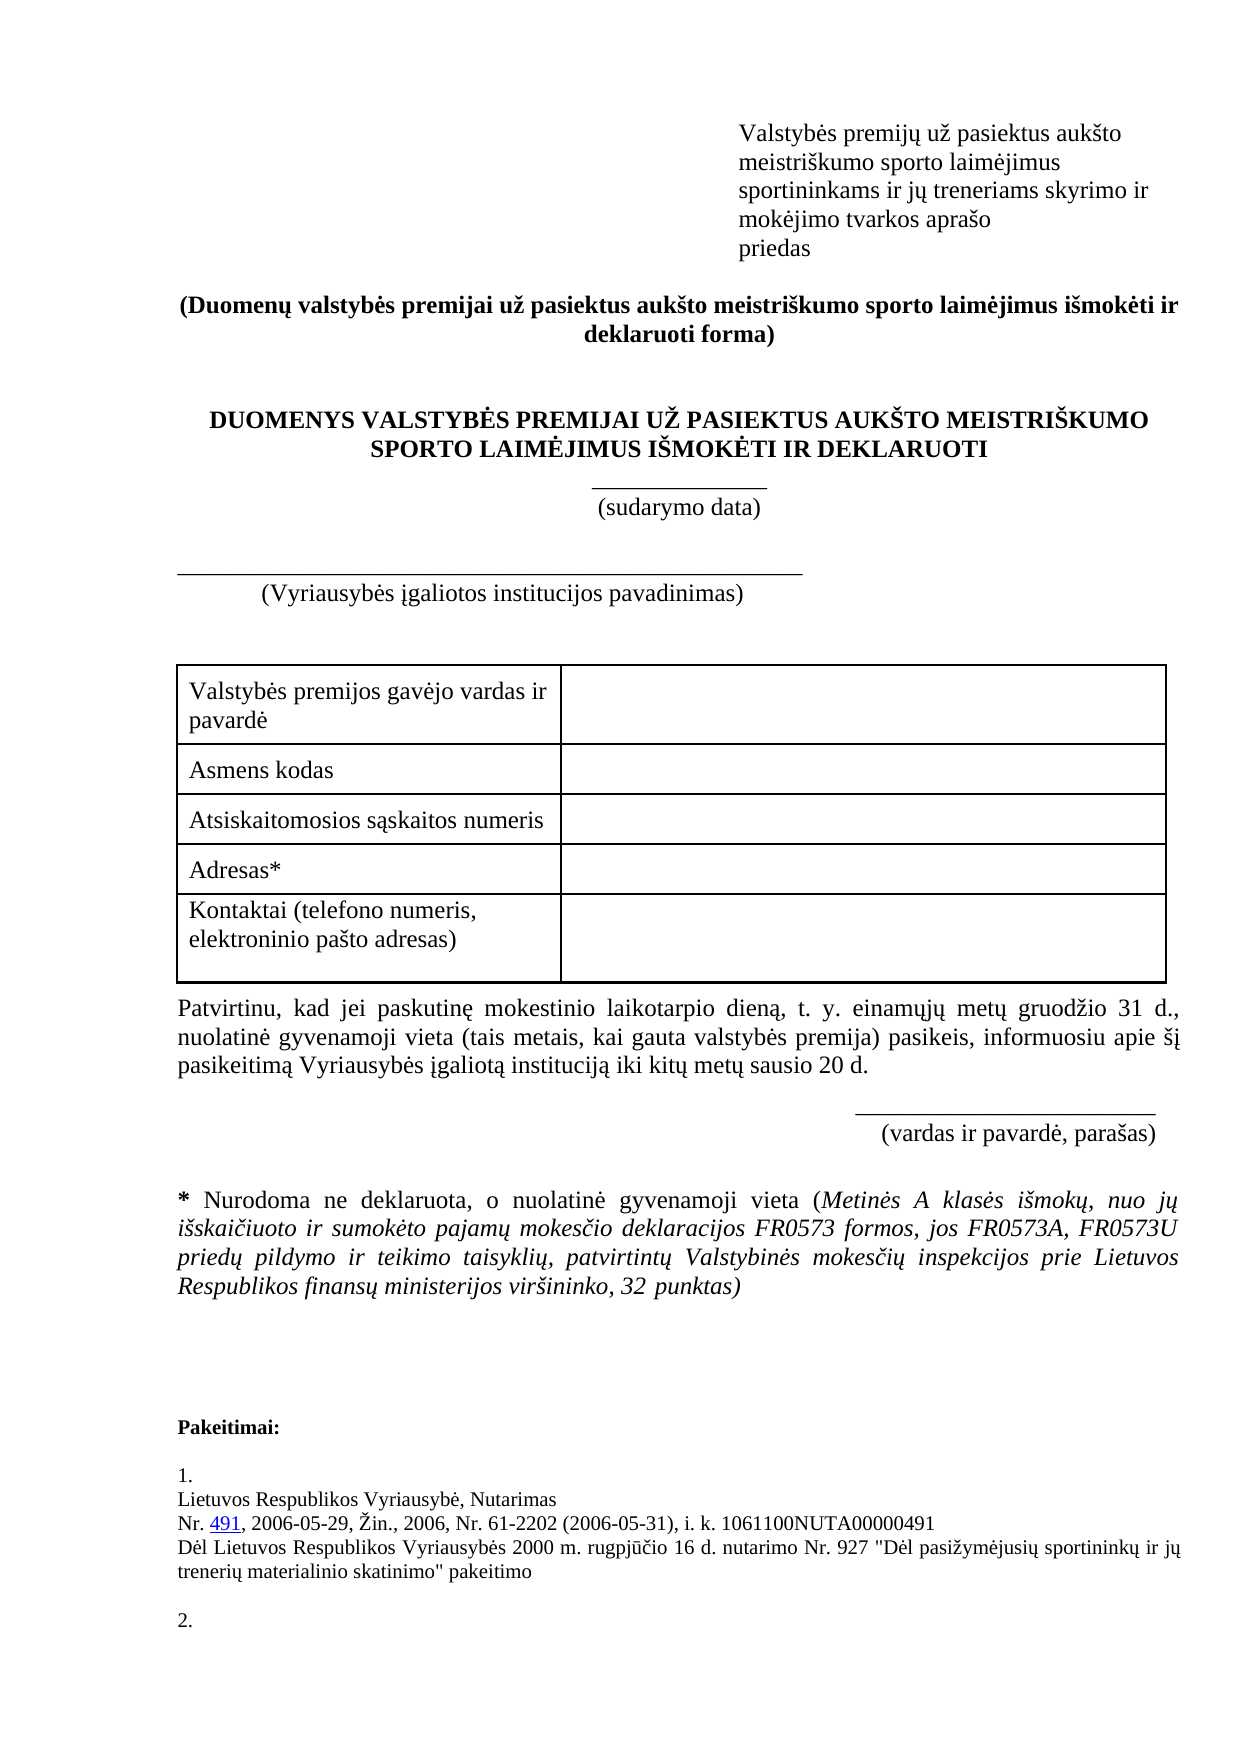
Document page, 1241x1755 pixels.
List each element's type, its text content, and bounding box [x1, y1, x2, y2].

text ________________________ [177, 1089, 1166, 1118]
text 1. [177, 1463, 1181, 1487]
table_header Valstybės premijos gavėjo vardas ir pavardė [178, 666, 560, 743]
text priedas [738, 233, 1181, 262]
text __________________________________________________ [177, 549, 1166, 578]
text 2. [177, 1607, 1181, 1632]
table_header [562, 666, 1165, 743]
text Pakeitimai: [177, 1415, 1181, 1439]
text (Vyriausybės įgaliotos institucijos pavadinimas) [177, 578, 1181, 607]
table_cell Adresas* [178, 845, 560, 893]
table_cell [562, 845, 1165, 893]
text Lietuvos Respublikos Vyriausybė, Nutarimas [177, 1487, 1181, 1511]
text DUOMENYS VALSTYBĖS PREMIJAI UŽ PASIEKTUS AUKŠTO MEISTRIŠKUMO SPORTO LAIMĖJIMUS IŠMOKĖTI IR DEKLARUOTI [177, 406, 1181, 463]
table_cell [562, 745, 1165, 793]
text Patvirtinu, kad jei paskutinę mokestinio laikotarpio dieną, t. y. einamųjų metų gruodžio 31 d., nuolatinė gyvenamoji vieta (tais metais, kai gauta valstybės premija) pasikeis, informuosiu apie šį pasikeitimą Vyriausybės įgaliotą instituciją iki kitų metų sausio 20 d. [177, 993, 1181, 1079]
table_cell Asmens kodas [178, 745, 560, 793]
text Nr. 491, 2006-05-29, Žin., 2006, Nr. 61-2202 (2006-05-31), i. k. 1061100NUTA00000491 [177, 1511, 1181, 1535]
table_cell Kontaktai (telefono numeris, elektroninio pašto adresas) [178, 895, 560, 981]
text Valstybės premijų už pasiektus aukšto meistriškumo sporto laimėjimus sportininkams ir jų treneriams skyrimo ir mokėjimo tvarkos aprašo [738, 118, 1181, 233]
text (Duomenų valstybės premijai už pasiektus aukšto meistriškumo sporto laimėjimus išmokėti ir deklaruoti forma) [177, 291, 1181, 348]
table_cell [562, 895, 1165, 981]
table_cell Atsiskaitomosios sąskaitos numeris [178, 795, 560, 843]
text (vardas ir pavardė, parašas) [177, 1118, 1166, 1146]
text ______________ [177, 463, 1181, 492]
table_cell [562, 795, 1165, 843]
text (sudarymo data) [177, 492, 1181, 521]
text * Nurodoma ne deklaruota, o nuolatinė gyvenamoji vieta (Metinės A klasės išmokų, nuo jų išskaičiuoto ir sumokėto pajamų mokesčio deklaracijos FR0573 formos, jos FR0573A, FR0573U priedų pildymo ir teikimo taisyklių, patvirtintų Valstybinės mokesčių inspekcijos prie Lietuvos Respublikos finansų ministerijos viršininko, 32 punktas) [177, 1185, 1181, 1300]
text Dėl Lietuvos Respublikos Vyriausybės 2000 m. rugpjūčio 16 d. nutarimo Nr. 927 "Dėl pasižymėjusių sportininkų ir jų trenerių materialinio skatinimo" pakeitimo [177, 1535, 1181, 1583]
